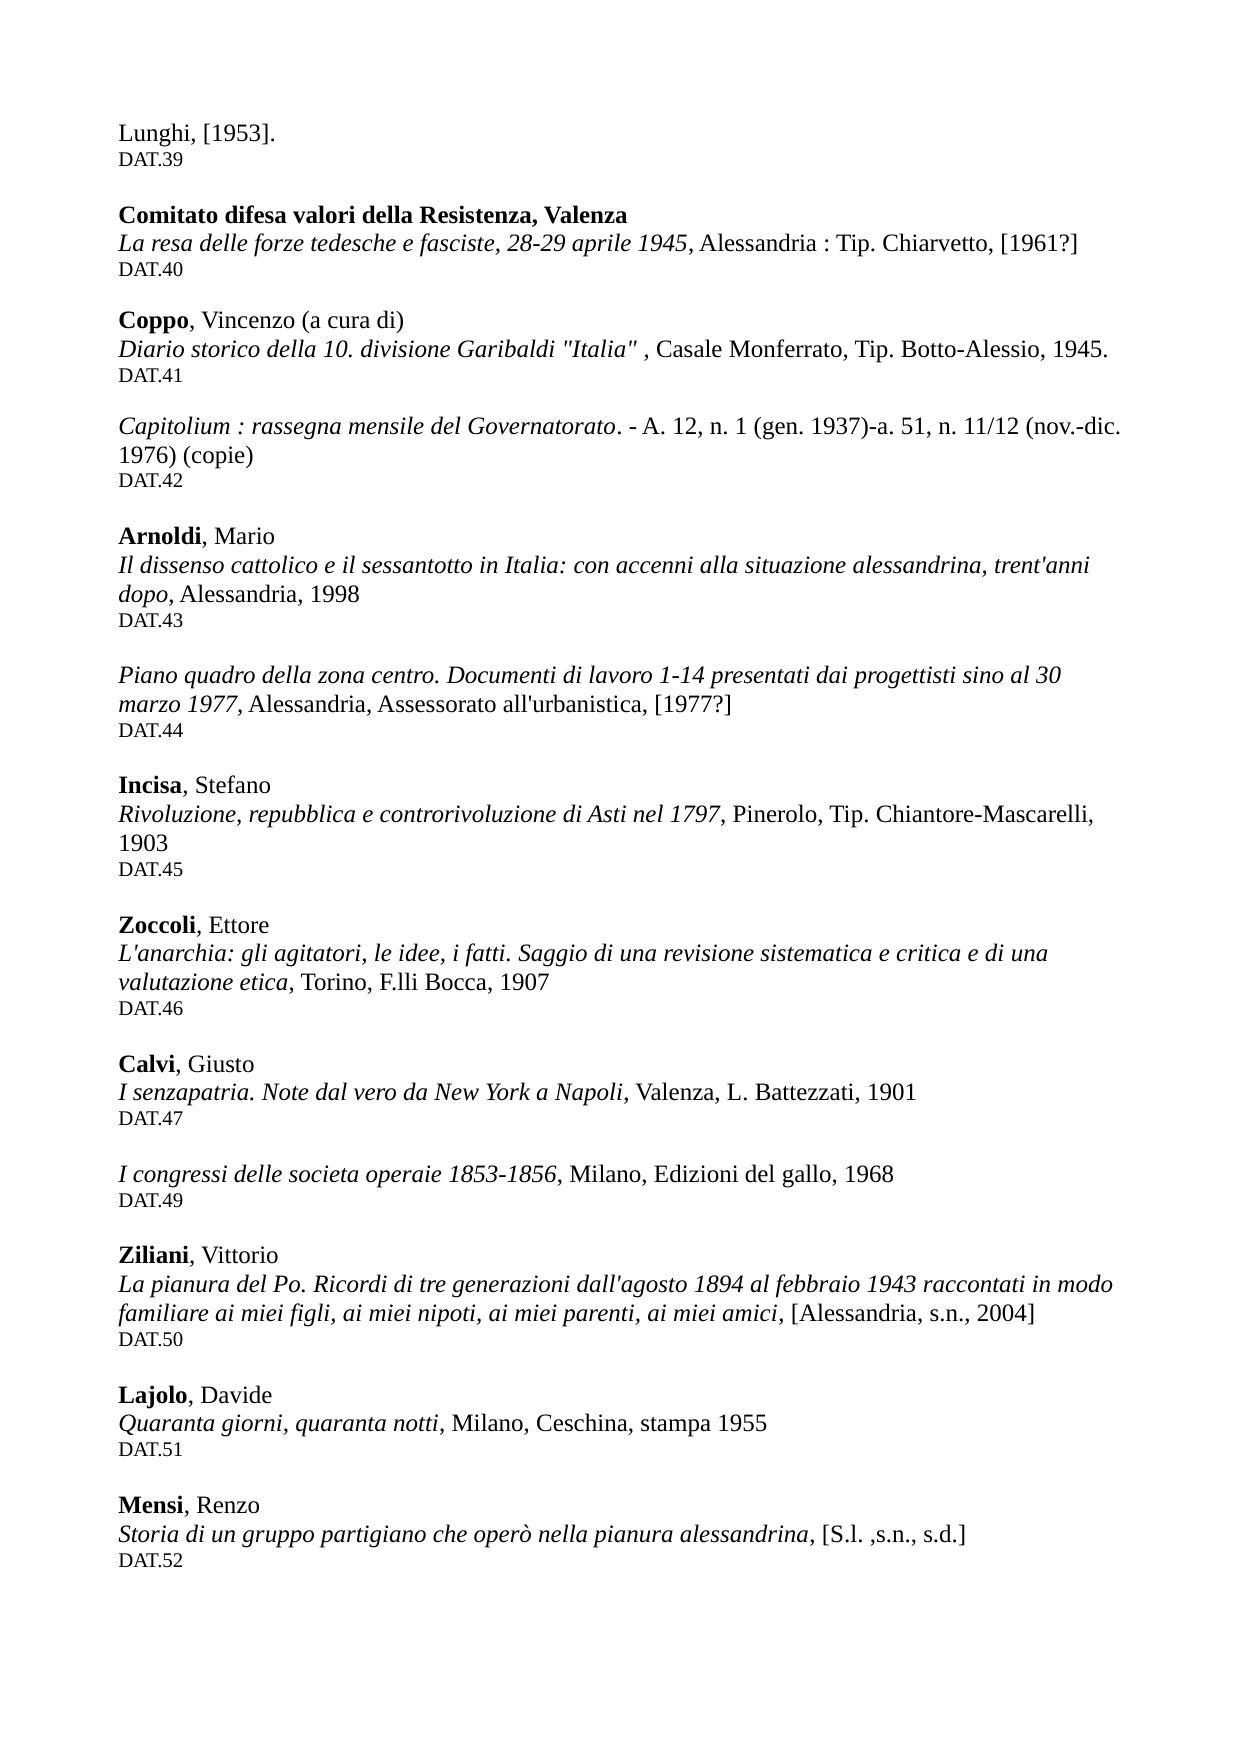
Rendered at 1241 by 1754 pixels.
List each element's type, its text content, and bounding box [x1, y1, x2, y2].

text DAT.43 [118, 607, 1122, 632]
text I congressi delle societa operaie 1853-1856, Milano, Edizioni del gallo, 1968 [118, 1159, 1122, 1188]
text DAT.49 [118, 1188, 1122, 1212]
text Zoccoli, Ettore [118, 910, 1122, 938]
text DAT.42 [118, 468, 1122, 492]
text Capitolium : rassegna mensile del Governatorato. - A. 12, n. 1 (gen. 1937)-a. 51, n. 11/12 (nov.-dic. 1976) (copie) [118, 411, 1122, 468]
text Incisa, Stefano [118, 771, 1122, 799]
text DAT.50 [118, 1327, 1122, 1351]
text DAT.44 [118, 718, 1122, 742]
text DAT.47 [118, 1106, 1122, 1130]
text Comitato difesa valori della Resistenza, Valenza [118, 200, 1122, 228]
text DAT.39 [118, 147, 1122, 171]
text Mensi, Renzo [118, 1490, 1122, 1519]
text DAT.52 [118, 1547, 1122, 1572]
text Calvi, Giusto [118, 1049, 1122, 1077]
text Il dissenso cattolico e il sessantotto in Italia: con accenni alla situazione alessandrina, trent'anni dopo, Alessandria, 1998 [118, 550, 1122, 607]
text La resa delle forze tedesche e fasciste, 28-29 aprile 1945, Alessandria : Tip. Chiarvetto, [1961?] [118, 228, 1122, 257]
text DAT.45 [118, 857, 1122, 881]
text DAT.40 [118, 257, 1122, 281]
text Lajolo, Davide [118, 1380, 1122, 1408]
text Rivoluzione, repubblica e controrivoluzione di Asti nel 1797, Pinerolo, Tip. Chiantore-Mascarelli, 1903 [118, 799, 1122, 857]
text DAT.41 [118, 363, 1122, 387]
text Piano quadro della zona centro. Documenti di lavoro 1-14 presentati dai progettisti sino al 30 marzo 1977, Alessandria, Assessorato all'urbanistica, [1977?] [118, 660, 1122, 718]
text I senzapatria. Note dal vero da New York a Napoli, Valenza, L. Battezzati, 1901 [118, 1077, 1122, 1106]
text Arnoldi, Mario [118, 521, 1122, 550]
text La pianura del Po. Ricordi di tre generazioni dall'agosto 1894 al febbraio 1943 raccontati in modo familiare ai miei figli, ai miei nipoti, ai miei parenti, ai miei amici, [Alessandria, s.n., 2004] [118, 1269, 1122, 1327]
text Diario storico della 10. divisione Garibaldi "Italia" , Casale Monferrato, Tip. Botto-Alessio, 1945. [118, 334, 1122, 363]
text Coppo, Vincenzo (a cura di) [118, 305, 1122, 334]
text DAT.51 [118, 1437, 1122, 1461]
text Storia di un gruppo partigiano che operò nella pianura alessandrina, [S.l. ,s.n., s.d.] [118, 1519, 1122, 1547]
text Lunghi, [1953]. [118, 118, 1122, 147]
text L'anarchia: gli agitatori, le idee, i fatti. Saggio di una revisione sistematica e critica e di una valutazione etica, Torino, F.lli Bocca, 1907 [118, 938, 1122, 996]
text Ziliani, Vittorio [118, 1241, 1122, 1269]
text DAT.46 [118, 996, 1122, 1020]
text Quaranta giorni, quaranta notti, Milano, Ceschina, stampa 1955 [118, 1408, 1122, 1437]
